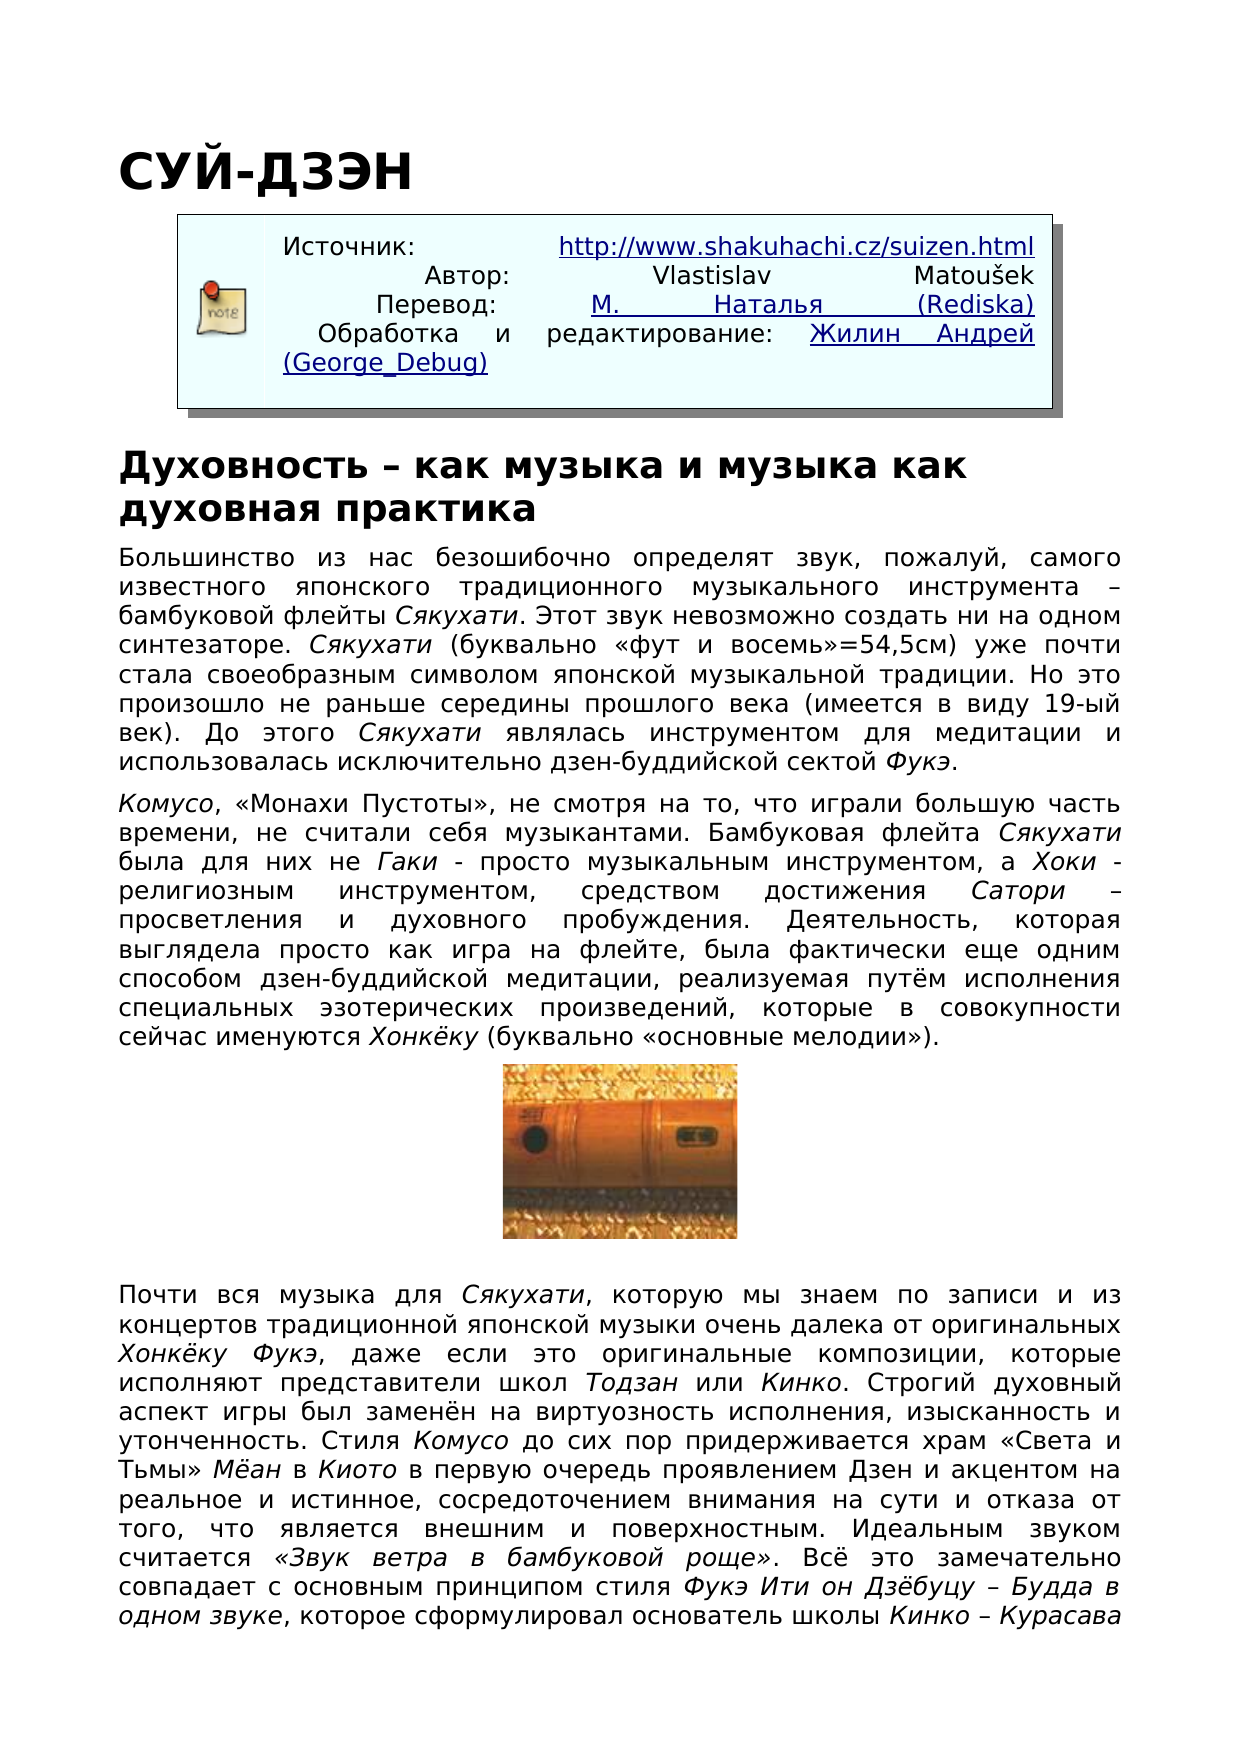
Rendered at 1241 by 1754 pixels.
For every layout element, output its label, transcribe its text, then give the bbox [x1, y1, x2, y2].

picture [502, 1064, 738, 1239]
subtitle СУЙ-ДЗЭН [118, 143, 1122, 201]
text Большинство из нас безошибочно определят звук, пожалуй, самого известного японского традиционного музыкального инструмента – бамбуковой флейты Сякухати. Этот звук невозможно создать ни на одном синтезаторе. Сякухати (буквально «фут и восемь»=54,5см) уже почти стала своеобразным символом японской музыкальной традиции. Но это произошло не раньше середины прошлого века (имеется в виду 19-ый век). До этого Сякухати являлась инструментом для медитации и использовалась исключительно дзен-буддийской сектой Фукэ. [118, 543, 1122, 777]
picture [183, 273, 259, 349]
text Комусо, «Монахи Пустоты», не смотря на то, что играли большую часть времени, не считали себя музыкантами. Бамбуковая флейта Сякухати была для них не Гаки - просто музыкальным инструментом, а Хоки - религиозным инструментом, средством достижения Сатори – просветления и духовного пробуждения. Деятельность, которая выглядела просто как игра на флейте, была фактически еще одним способом дзен-буддийской медитации, реализуемая путём исполнения специальных эзотерических произведений, которые в совокупности сейчас именуются Хонкёку (буквально «основные мелодии»). [118, 789, 1122, 1052]
table_header Источник: http://www.shakuhachi.cz/suizen.html Автор: Vlastislav Matoušek Перевод: М. Наталья (Rediska) Обработка и редактирование: Жилин Андрей (George_Debug) [265, 215, 1052, 408]
subtitle Духовность – как музыка и музыка как духовная практика [118, 443, 1122, 531]
text Почти вся музыка для Сякухати, которую мы знаем по записи и из концертов традиционной японской музыки очень далека от оригинальных Хонкёку Фукэ, даже если это оригинальные композиции, которые исполняют представители школ Тодзан или Кинко. Строгий духовный аспект игры был заменён на виртуозность исполнения, изысканность и утонченность. Стиля Комусо до сих пор придерживается храм «Света и Тьмы» Мёан в Киото в первую очередь проявлением Дзен и акцентом на реальное и истинное, сосредоточением внимания на сути и отказа от того, что является внешним и поверхностным. Идеальным звуком считается «Звук ветра в бамбуковой роще». Всё это замечательно совпадает с основным принципом стиля Фукэ Ити он Дзёбуцу – Будда в одном звуке, которое сформулировал основатель школы Кинко – Курасава [118, 1281, 1122, 1631]
table_header [178, 215, 264, 408]
